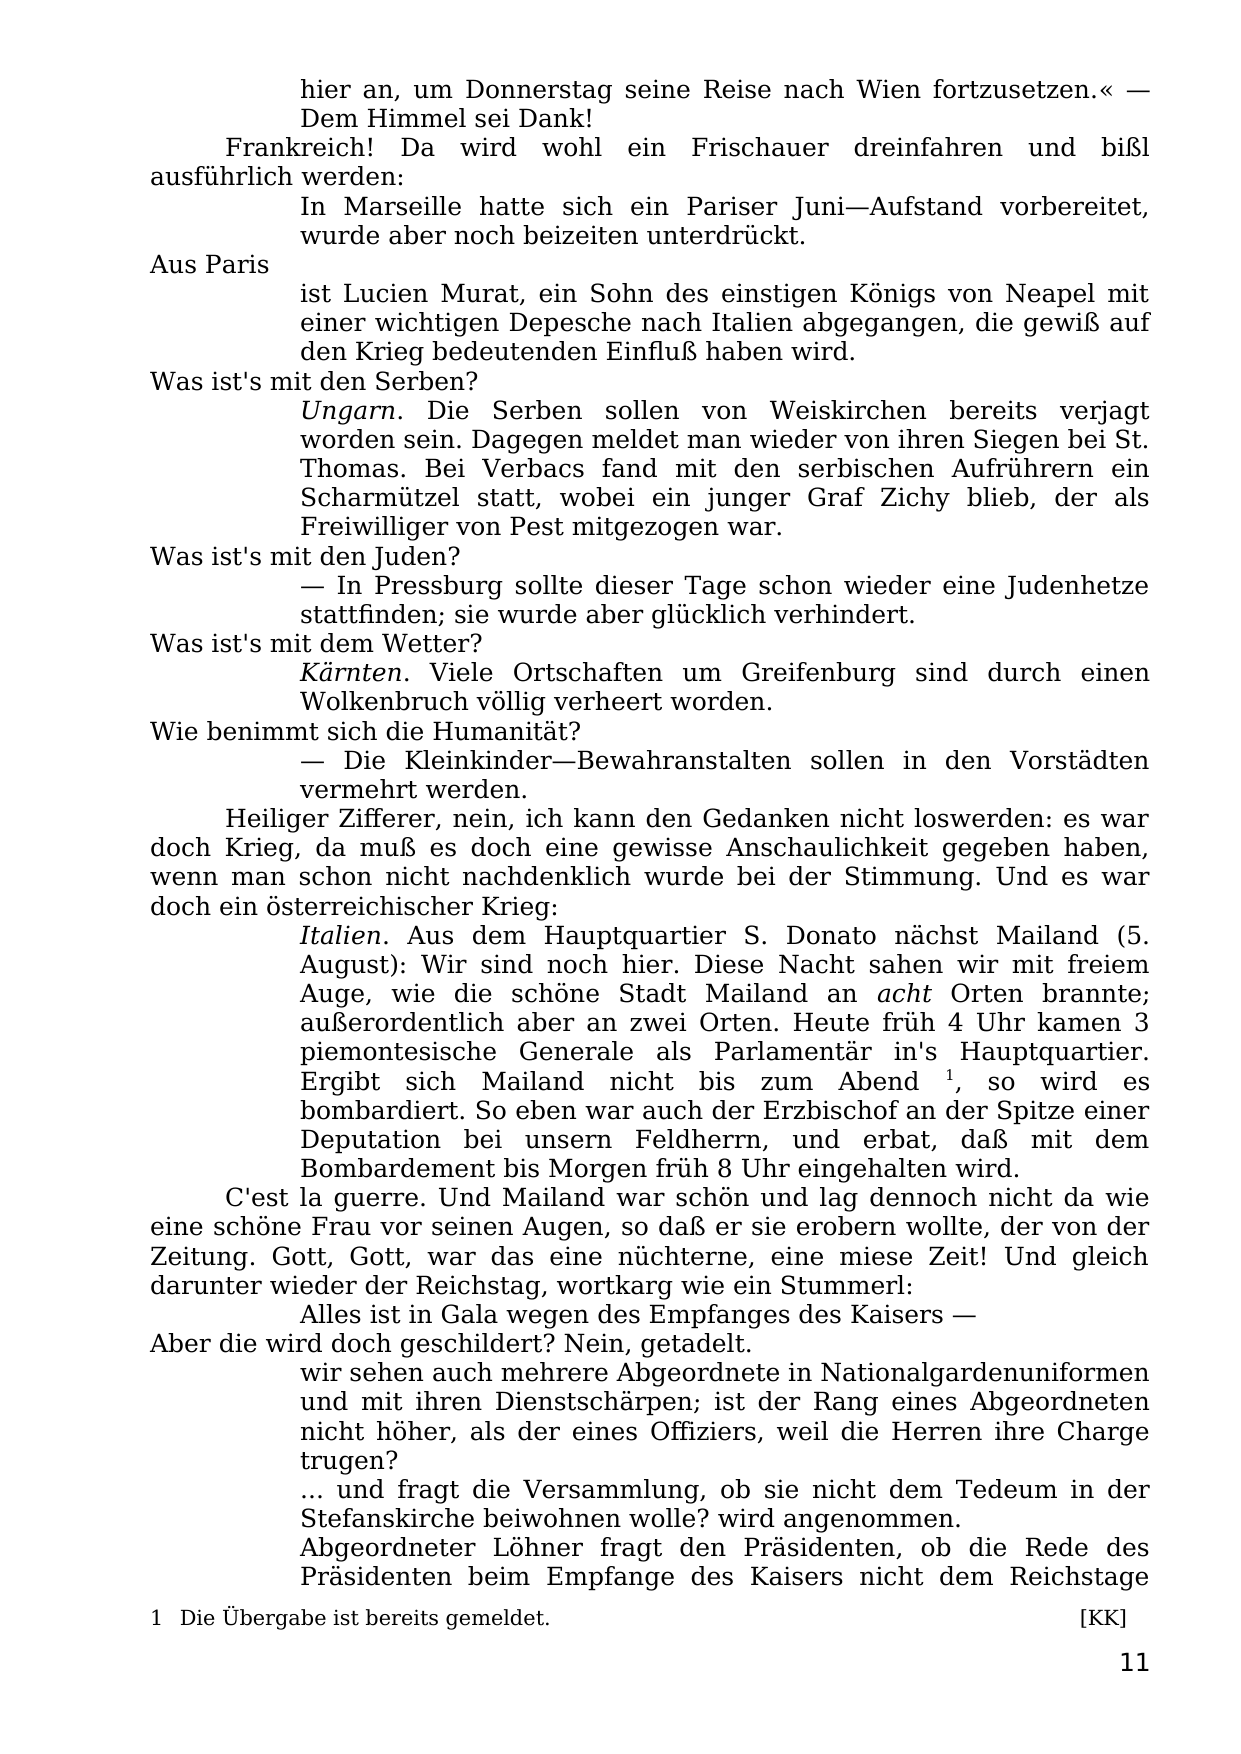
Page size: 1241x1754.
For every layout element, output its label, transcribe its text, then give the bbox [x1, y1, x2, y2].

text Wie benimmt sich die Humanität? [150, 717, 1151, 746]
text Italien. Aus dem Hauptquartier S. Donato nächst Mailand (5. August): Wir sind noch hier. Diese Nacht sahen wir mit freiem Auge, wie die schöne Stadt Mailand an acht Orten brannte; außerordentlich aber an zwei Orten. Heute früh 4 Uhr kamen 3 piemontesische Generale als Parlamentär in's Hauptquartier. Ergibt sich Mailand nicht bis zum Abend , so wird es bombardiert. So eben war auch der Erzbischof an der Spitze einer Deputation bei unsern Feldherrn, und erbat, daß mit dem Bombardement bis Morgen früh 8 Uhr eingehalten wird. [300, 921, 1151, 1183]
text ... und fragt die Versammlung, ob sie nicht dem Tedeum in der Stefanskirche beiwohnen wolle? wird angenommen. [300, 1475, 1151, 1533]
text Aber die wird doch geschildert? Nein, getadelt. [150, 1329, 1151, 1358]
text Kärnten. Viele Ortschaften um Greifenburg sind durch einen Wolkenbruch völlig verheert worden. [300, 658, 1151, 717]
text Was ist's mit dem Wetter? [150, 629, 1151, 658]
text Ungarn. Die Serben sollen von Weiskirchen bereits verjagt worden sein. Dagegen meldet man wieder von ihren Siegen bei St. Thomas. Bei Verbacs fand mit den serbischen Aufrührern ein Scharmützel statt, wobei ein junger Graf Zichy blieb, der als Freiwilliger von Pest mitgezogen war. [300, 396, 1151, 542]
text Alles ist in Gala wegen des Empfanges des Kaisers — [300, 1300, 1151, 1329]
text Die Übergabe ist bereits gemeldet. [KK] [150, 1606, 1151, 1631]
text ist Lucien Murat, ein Sohn des einstigen Königs von Neapel mit einer wichtigen Depesche nach Italien abgegangen, die gewiß auf den Krieg bedeutenden Einfluß haben wird. [300, 279, 1151, 367]
text — Die Kleinkinder—Bewahranstalten sollen in den Vorstädten vermehrt werden. [300, 746, 1151, 804]
text Was ist's mit den Serben? [150, 367, 1151, 396]
text C'est la guerre. Und Mailand war schön und lag dennoch nicht da wie eine schöne Frau vor seinen Augen, so daß er sie erobern wollte, der von der Zeitung. Gott, Gott, war das eine nüchterne, eine miese Zeit! Und gleich darunter wieder der Reichstag, wortkarg wie ein Stummerl: [150, 1183, 1151, 1300]
text Heiliger Zifferer, nein, ich kann den Gedanken nicht loswerden: es war doch Krieg, da muß es doch eine gewisse Anschaulichkeit gegeben haben, wenn man schon nicht nachdenklich wurde bei der Stimmung. Und es war doch ein österreichischer Krieg: [150, 804, 1151, 921]
text — In Pressburg sollte dieser Tage schon wieder eine Judenhetze stattfinden; sie wurde aber glücklich verhindert. [300, 571, 1151, 629]
text wir sehen auch mehrere Abgeordnete in Nationalgardenuniformen und mit ihren Dienstschärpen; ist der Rang eines Abgeordneten nicht höher, als der eines Offiziers, weil die Herren ihre Charge trugen? [300, 1358, 1151, 1475]
text Was ist's mit den Juden? [150, 542, 1151, 571]
text Frankreich! Da wird wohl ein Frischauer dreinfahren und bißl ausführlich werden: [150, 133, 1151, 192]
text Abgeordneter Löhner fragt den Präsidenten, ob die Rede des Präsidenten beim Empfange des Kaisers nicht dem Reichstage [300, 1533, 1151, 1592]
text Aus Paris [150, 250, 1151, 279]
text In Marseille hatte sich ein Pariser Juni—Aufstand vorbereitet, wurde aber noch beizeiten unterdrückt. [300, 192, 1151, 250]
text hier an, um Donnerstag seine Reise nach Wien fortzusetzen.« — Dem Himmel sei Dank! [300, 75, 1151, 133]
